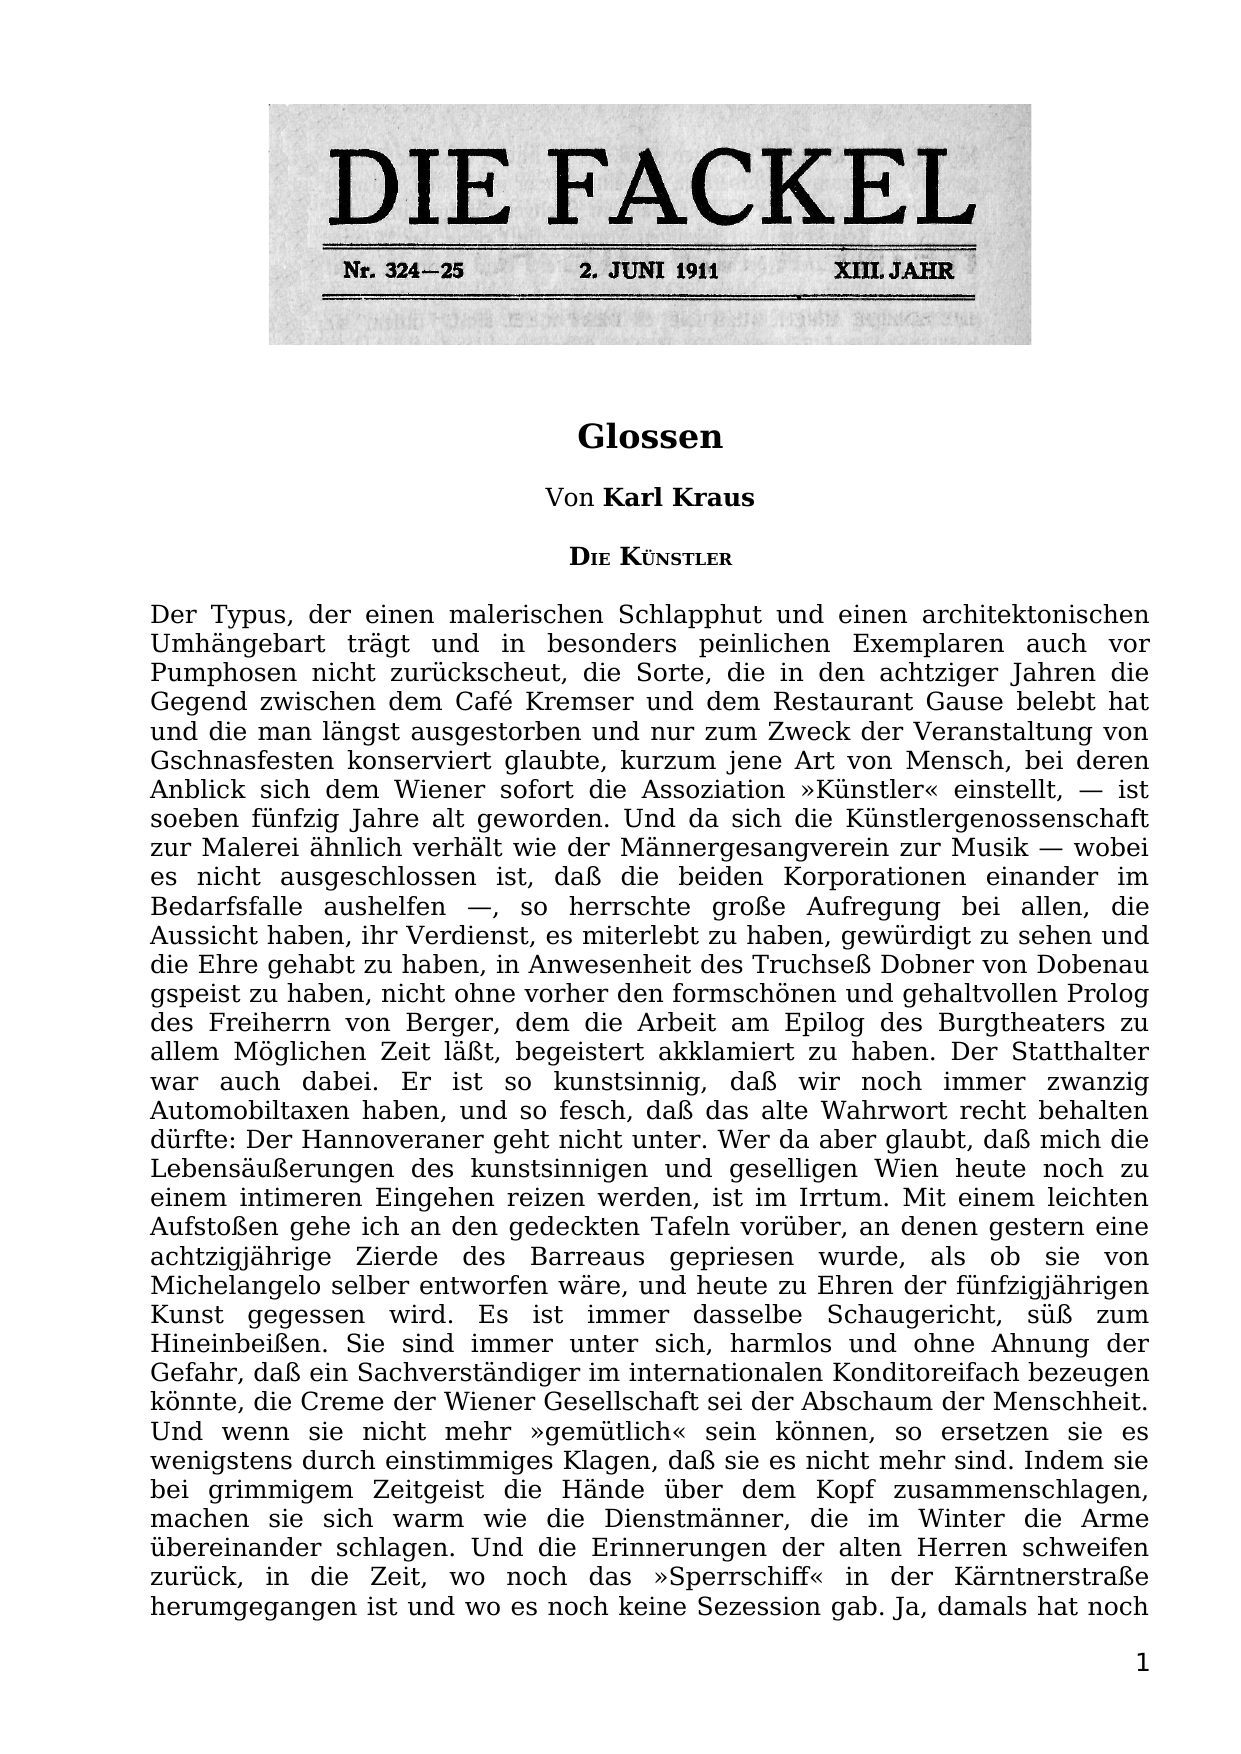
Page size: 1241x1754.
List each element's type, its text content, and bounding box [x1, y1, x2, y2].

text Glossen [150, 395, 1151, 456]
text Von Karl Kraus [150, 456, 1151, 512]
text Der Typus, der einen malerischen Schlapphut und einen architektonischen Umhängebart trägt und in besonders peinlichen Exemplaren auch vor Pumphosen nicht zurückscheut, die Sorte, die in den achtziger Jahren die Gegend zwischen dem Café Kremser und dem Restaurant Gause belebt hat und die man längst ausgestorben und nur zum Zweck der Veranstaltung von Gschnasfesten konserviert glaubte, kurzum jene Art von Mensch, bei deren Anblick sich dem Wiener sofort die Assoziation »Künstler« einstellt, — ist soeben fünfzig Jahre alt geworden. Und da sich die Künstlergenossenschaft zur Malerei ähnlich verhält wie der Männergesangverein zur Musik — wobei es nicht ausgeschlossen ist, daß die beiden Korporationen einander im Bedarfsfalle aushelfen —, so herrschte große Aufregung bei allen, die Aussicht haben, ihr Verdienst, es miterlebt zu haben, gewürdigt zu sehen und die Ehre gehabt zu haben, in Anwesenheit des Truchseß Dobner von Dobenau gspeist zu haben, nicht ohne vorher den formschönen und gehaltvollen Prolog des Freiherrn von Berger, dem die Arbeit am Epilog des Burgtheaters zu allem Möglichen Zeit läßt, begeistert akklamiert zu haben. Der Statthalter war auch dabei. Er ist so kunstsinnig, daß wir noch immer zwanzig Automobiltaxen haben, und so fesch, daß das alte Wahrwort recht behalten dürfte: Der Hannoveraner geht nicht unter. Wer da aber glaubt, daß mich die Lebensäußerungen des kunstsinnigen und geselligen Wien heute noch zu einem intimeren Eingehen reizen werden, ist im Irrtum. Mit einem leichten Aufstoßen gehe ich an den gedeckten Tafeln vorüber, an denen gestern eine achtzigjährige Zierde des Barreaus gepriesen wurde, als ob sie von Michelangelo selber entworfen wäre, und heute zu Ehren der fünfzigjährigen Kunst gegessen wird. Es ist immer dasselbe Schaugericht, süß zum Hineinbeißen. Sie sind immer unter sich, harmlos und ohne Ahnung der Gefahr, daß ein Sachverständiger im internationalen Konditoreifach bezeugen könnte, die Creme der Wiener Gesellschaft sei der Abschaum der Menschheit. Und wenn sie nicht mehr »gemütlich« sein können, so ersetzen sie es wenigstens durch einstimmiges Klagen, daß sie es nicht mehr sind. Indem sie bei grimmigem Zeitgeist die Hände über dem Kopf zusammenschlagen, machen sie sich warm wie die Dienstmänner, die im Winter die Arme übereinander schlagen. Und die Erinnerungen der alten Herren schweifen zurück, in die Zeit, wo noch das »Sperrschiff« in der Kärntnerstraße herumgegangen ist und wo es noch keine Sezession gab. Ja, damals hat noch [150, 600, 1151, 1621]
text Die Künstler [150, 512, 1151, 571]
picture [268, 104, 1032, 345]
